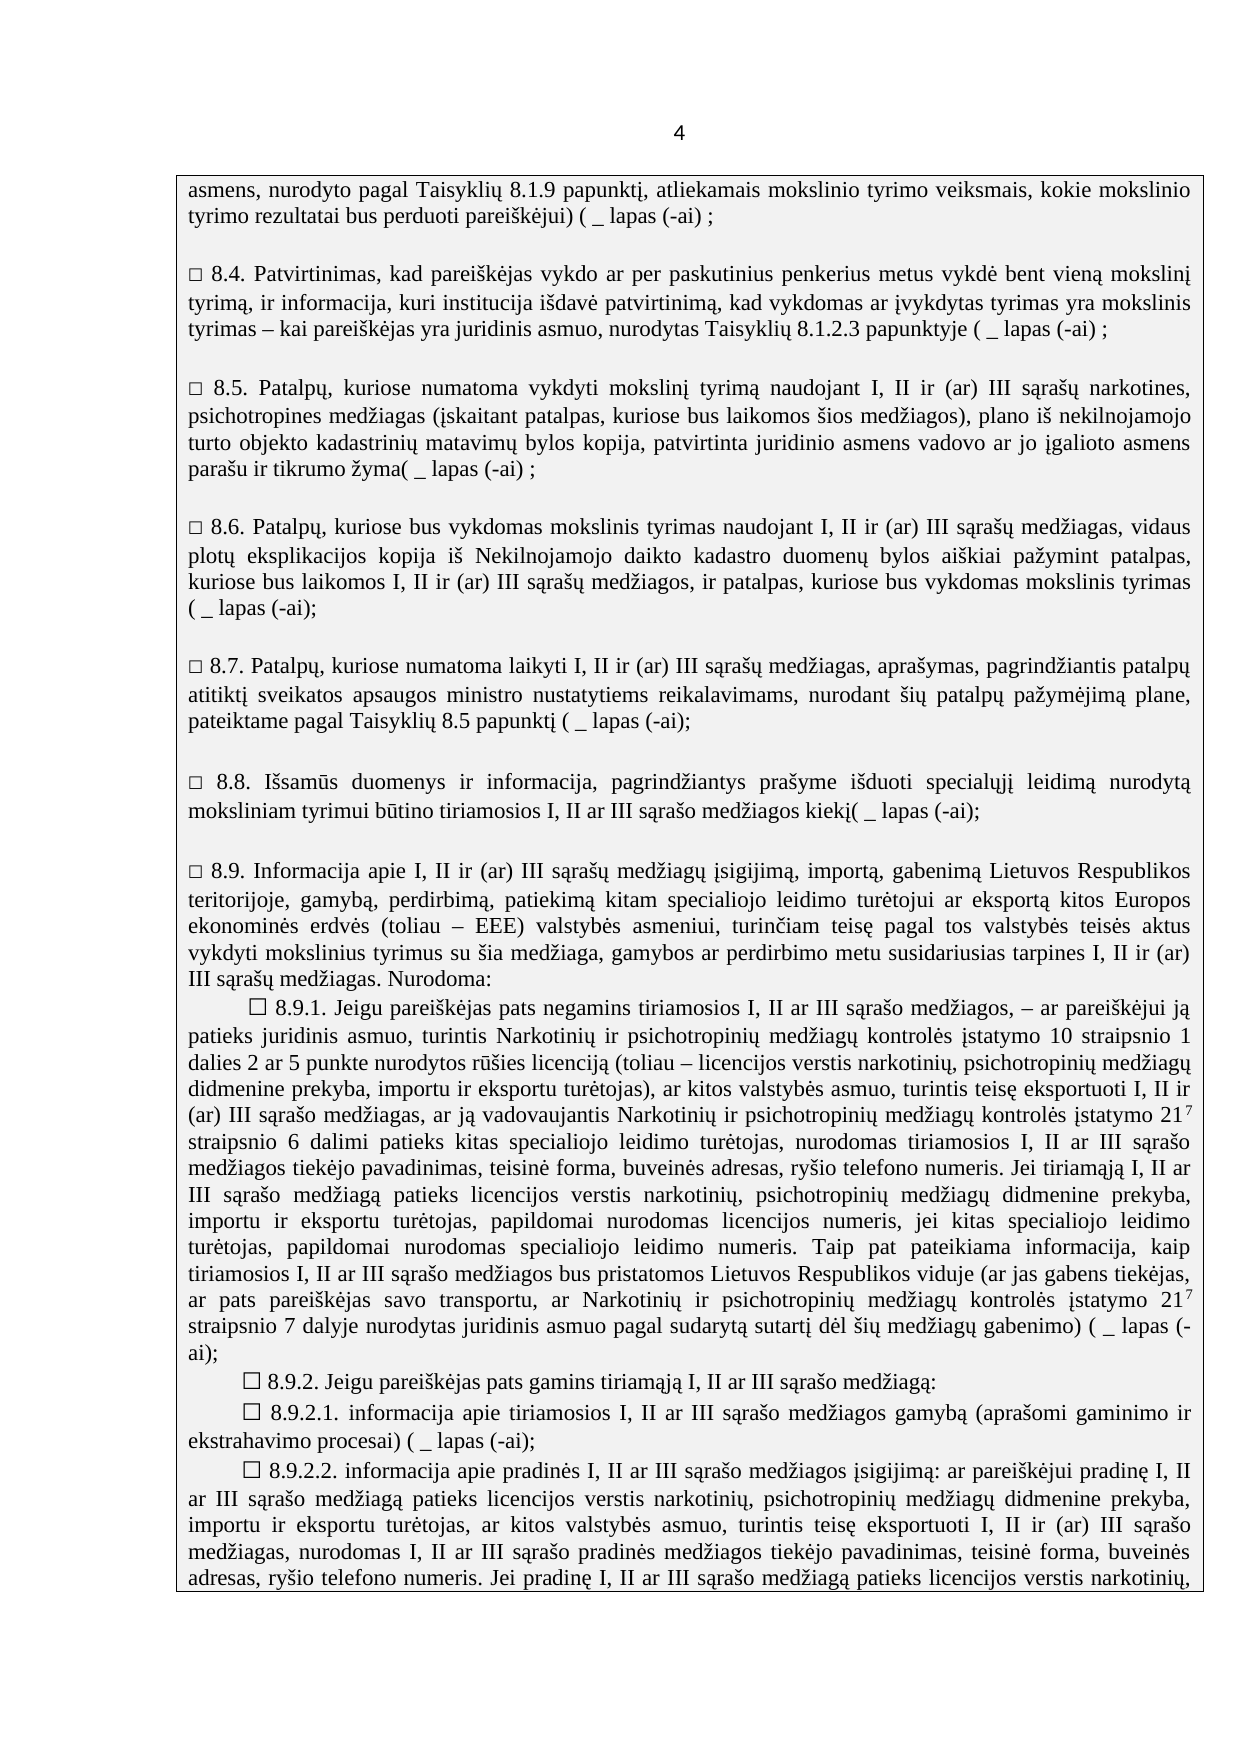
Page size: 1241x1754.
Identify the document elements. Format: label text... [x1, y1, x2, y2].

table_cell asmens, nurodyto pagal Taisyklių 8.1.9 papunktį, atliekamais mokslinio tyrimo veiksmais, kokie mokslinio tyrimo rezultatai bus perduoti pareiškėjui) ( _ lapas (-ai) ; ☐ 8.4. Patvirtinimas, kad pareiškėjas vykdo ar per paskutinius penkerius metus vykdė bent vieną mokslinį tyrimą, ir informacija, kuri institucija išdavė patvirtinimą, kad vykdomas ar įvykdytas tyrimas yra mokslinis tyrimas – kai pareiškėjas yra juridinis asmuo, nurodytas Taisyklių 8.1.2.3 papunktyje ( _ lapas (-ai) ; ☐ 8.5. Patalpų, kuriose numatoma vykdyti mokslinį tyrimą naudojant I, II ir (ar) III sąrašų narkotines, psichotropines medžiagas (įskaitant patalpas, kuriose bus laikomos šios medžiagos), plano iš nekilnojamojo turto objekto kadastrinių matavimų bylos kopija, patvirtinta juridinio asmens vadovo ar jo įgalioto asmens parašu ir tikrumo žyma( _ lapas (-ai) ; ☐ 8.6. Patalpų, kuriose bus vykdomas mokslinis tyrimas naudojant I, II ir (ar) III sąrašų medžiagas, vidaus plotų eksplikacijos kopija iš Nekilnojamojo daikto kadastro duomenų bylos aiškiai pažymint patalpas, kuriose bus laikomos I, II ir (ar) III sąrašų medžiagos, ir patalpas, kuriose bus vykdomas mokslinis tyrimas ( _ lapas (-ai); ☐ 8.7. Patalpų, kuriose numatoma laikyti I, II ir (ar) III sąrašų medžiagas, aprašymas, pagrindžiantis patalpų atitiktį sveikatos apsaugos ministro nustatytiems reikalavimams, nurodant šių patalpų pažymėjimą plane, pateiktame pagal Taisyklių 8.5 papunktį ( _ lapas (-ai); ☐ 8.8. Išsamūs duomenys ir informacija, pagrindžiantys prašyme išduoti specialųjį leidimą nurodytą moksliniam tyrimui būtino tiriamosios I, II ar III sąrašo medžiagos kiekį( _ lapas (-ai); ☐ 8.9. Informacija apie I, II ir (ar) III sąrašų medžiagų įsigijimą, importą, gabenimą Lietuvos Respublikos teritorijoje, gamybą, perdirbimą, patiekimą kitam specialiojo leidimo turėtojui ar eksportą kitos Europos ekonominės erdvės (toliau – EEE) valstybės asmeniui, turinčiam teisę pagal tos valstybės teisės aktus vykdyti mokslinius tyrimus su šia medžiaga, gamybos ar perdirbimo metu susidariusias tarpines I, II ir (ar) III sąrašų medžiagas. Nurodoma: ☐ 8.9.1. Jeigu pareiškėjas pats negamins tiriamosios I, II ar III sąrašo medžiagos, – ar pareiškėjui ją patieks juridinis asmuo, turintis Narkotinių ir psichotropinių medžiagų kontrolės įstatymo 10 straipsnio 1 dalies 2 ar 5 punkte nurodytos rūšies licenciją (toliau – licencijos verstis narkotinių, psichotropinių medžiagų didmenine prekyba, importu ir eksportu turėtojas), ar kitos valstybės asmuo, turintis teisę eksportuoti I, II ir (ar) III sąrašo medžiagas, ar ją vadovaujantis Narkotinių ir psichotropinių medžiagų kontrolės įstatymo 217 straipsnio 6 dalimi patieks kitas specialiojo leidimo turėtojas, nurodomas tiriamosios I, II ar III sąrašo medžiagos tiekėjo pavadinimas, teisinė forma, buveinės adresas, ryšio telefono numeris. Jei tiriamąją I, II ar III sąrašo medžiagą patieks licencijos verstis narkotinių, psichotropinių medžiagų didmenine prekyba, importu ir eksportu turėtojas, papildomai nurodomas licencijos numeris, jei kitas specialiojo leidimo turėtojas, papildomai nurodomas specialiojo leidimo numeris. Taip pat pateikiama informacija, kaip tiriamosios I, II ar III sąrašo medžiagos bus pristatomos Lietuvos Respublikos viduje (ar jas gabens tiekėjas, ar pats pareiškėjas savo transportu, ar Narkotinių ir psichotropinių medžiagų kontrolės įstatymo 217 straipsnio 7 dalyje nurodytas juridinis asmuo pagal sudarytą sutartį dėl šių medžiagų gabenimo) ( _ lapas (-ai); ☐ 8.9.2. Jeigu pareiškėjas pats gamins tiriamąją I, II ar III sąrašo medžiagą: ☐ 8.9.2.1. informacija apie tiriamosios I, II ar III sąrašo medžiagos gamybą (aprašomi gaminimo ir ekstrahavimo procesai) ( _ lapas (-ai); ☐ 8.9.2.2. informacija apie pradinės I, II ar III sąrašo medžiagos įsigijimą: ar pareiškėjui pradinę I, II ar III sąrašo medžiagą patieks licencijos verstis narkotinių, psichotropinių medžiagų didmenine prekyba, importu ir eksportu turėtojas, ar kitos valstybės asmuo, turintis teisę eksportuoti I, II ir (ar) III sąrašo medžiagas, nurodomas I, II ar III sąrašo pradinės medžiagos tiekėjo pavadinimas, teisinė forma, buveinės adresas, ryšio telefono numeris. Jei pradinę I, II ar III sąrašo medžiagą patieks licencijos verstis narkotinių, [177, 176, 1203, 1591]
